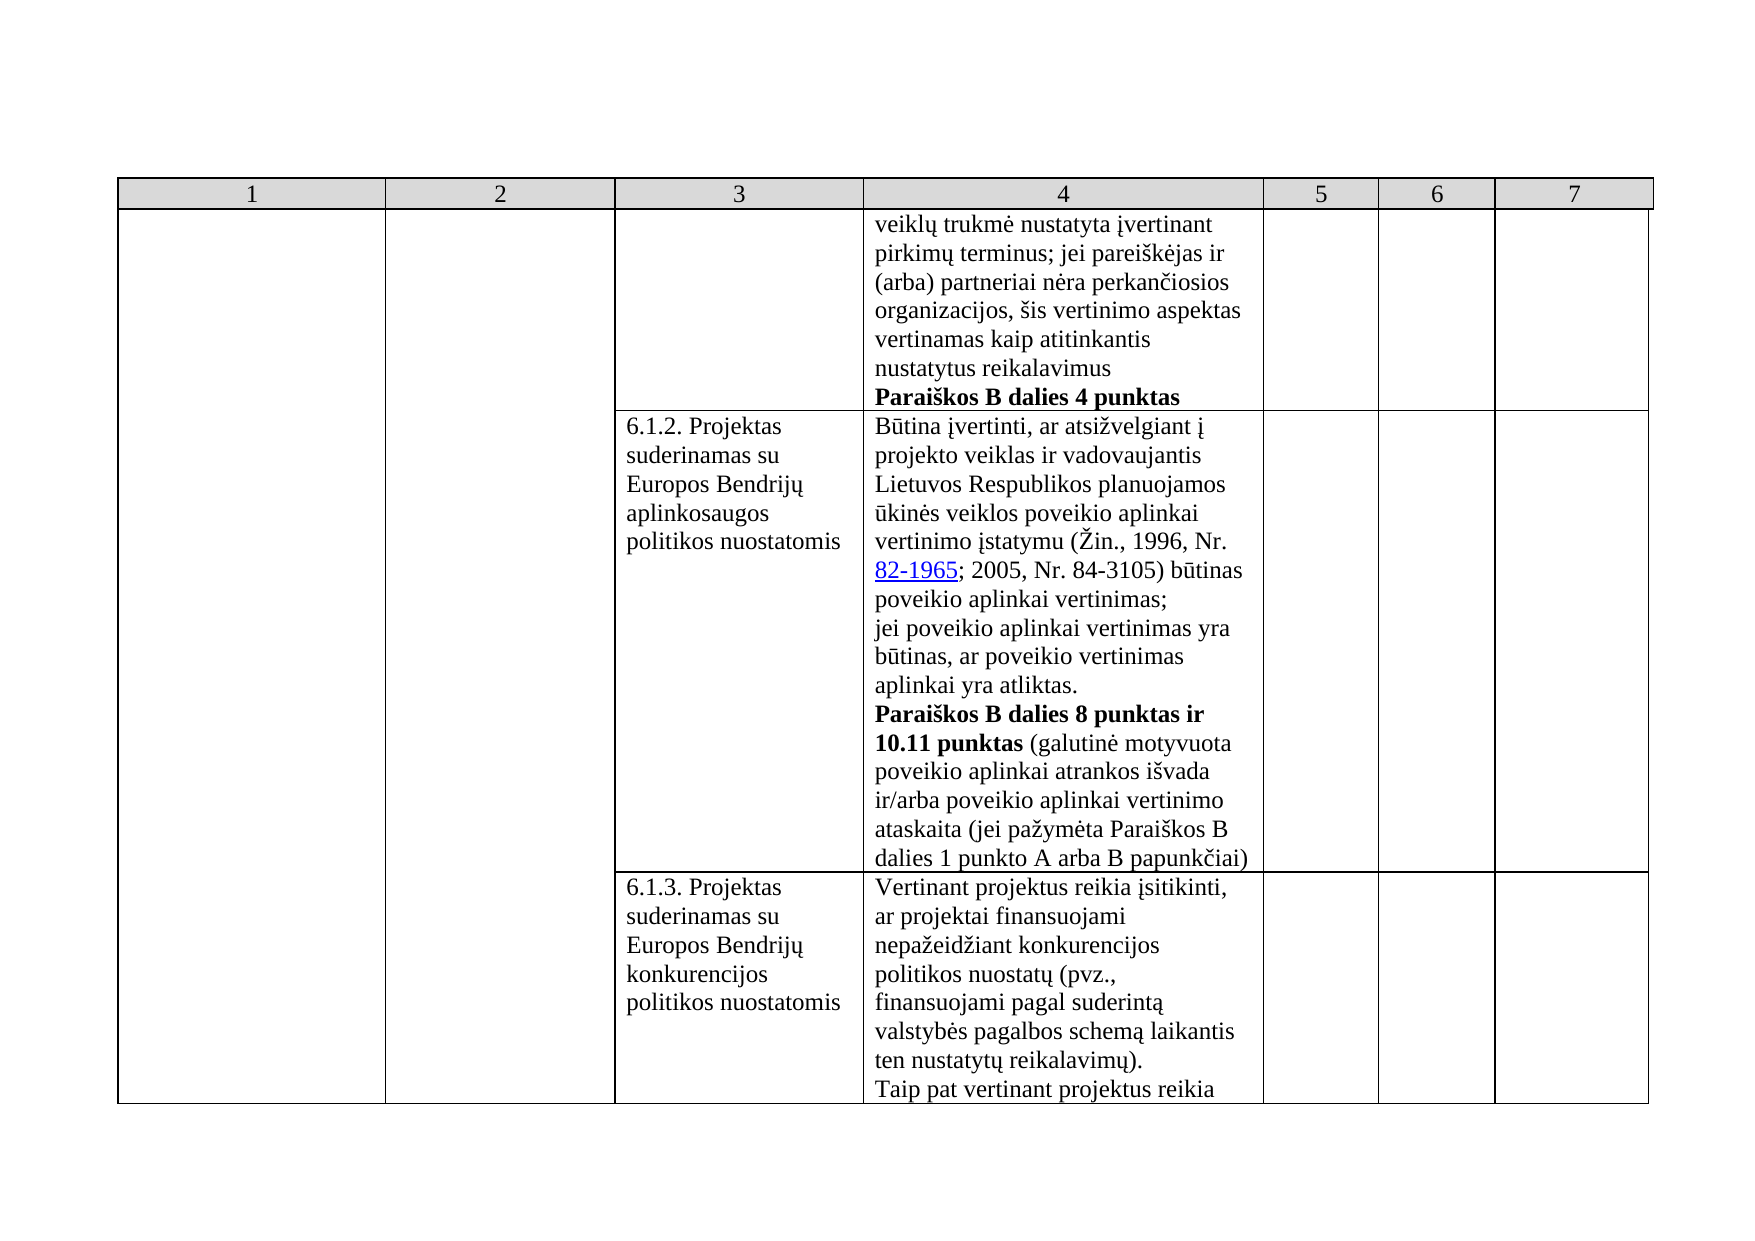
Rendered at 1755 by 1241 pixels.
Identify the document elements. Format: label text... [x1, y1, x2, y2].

table_header 4 [864, 179, 1263, 208]
table_cell [386, 210, 614, 1102]
table_cell [1264, 873, 1378, 1102]
table_cell 6.1.3. Projektas suderinamas su Europos Bendrijų konkurencijos politikos nuostatomis [616, 873, 863, 1102]
table_header 1 [119, 179, 385, 208]
table_header 2 [386, 179, 614, 208]
table_cell [1379, 873, 1494, 1102]
table_cell [1264, 210, 1378, 410]
table_cell [1496, 873, 1648, 1102]
table_header 3 [616, 179, 863, 208]
table_header 6 [1379, 179, 1494, 208]
table_cell [1649, 871, 1653, 1102]
table_cell 6.1.2. Projektas suderinamas su Europos Bendrijų aplinkosaugos politikos nuostatomis [616, 411, 863, 871]
table_cell [1379, 210, 1494, 410]
table_cell [616, 210, 863, 410]
table_cell [1496, 210, 1648, 410]
table_cell [119, 210, 385, 1102]
table_header 5 [1264, 179, 1378, 208]
table_cell veiklų trukmė nustatyta įvertinant pirkimų terminus; jei pareiškėjas ir (arba) partneriai nėra perkančiosios organizacijos, šis vertinimo aspektas vertinamas kaip atitinkantis nustatytus reikalavimus Paraiškos B dalies 4 punktas [864, 210, 1263, 410]
table_cell [1264, 411, 1378, 871]
table_cell Vertinant projektus reikia įsitikinti, ar projektai finansuojami nepažeidžiant konkurencijos politikos nuostatų (pvz., finansuojami pagal suderintą valstybės pagalbos schemą laikantis ten nustatytų reikalavimų). Taip pat vertinant projektus reikia [864, 873, 1263, 1102]
table_header 7 [1496, 179, 1653, 208]
table_cell [1379, 411, 1494, 871]
table_cell Būtina įvertinti, ar atsižvelgiant į projekto veiklas ir vadovaujantis Lietuvos Respublikos planuojamos ūkinės veiklos poveikio aplinkai vertinimo įstatymu (Žin., 1996, Nr. 82-1965; 2005, Nr. 84-3105) būtinas poveikio aplinkai vertinimas; jei poveikio aplinkai vertinimas yra būtinas, ar poveikio vertinimas aplinkai yra atliktas. Paraiškos B dalies 8 punktas ir 10.11 punktas (galutinė motyvuota poveikio aplinkai atrankos išvada ir/arba poveikio aplinkai vertinimo ataskaita (jei pažymėta Paraiškos B dalies 1 punkto A arba B papunkčiai) [864, 411, 1263, 871]
table_cell [1649, 410, 1653, 871]
table_cell [1496, 411, 1648, 871]
table_cell [1649, 210, 1653, 410]
